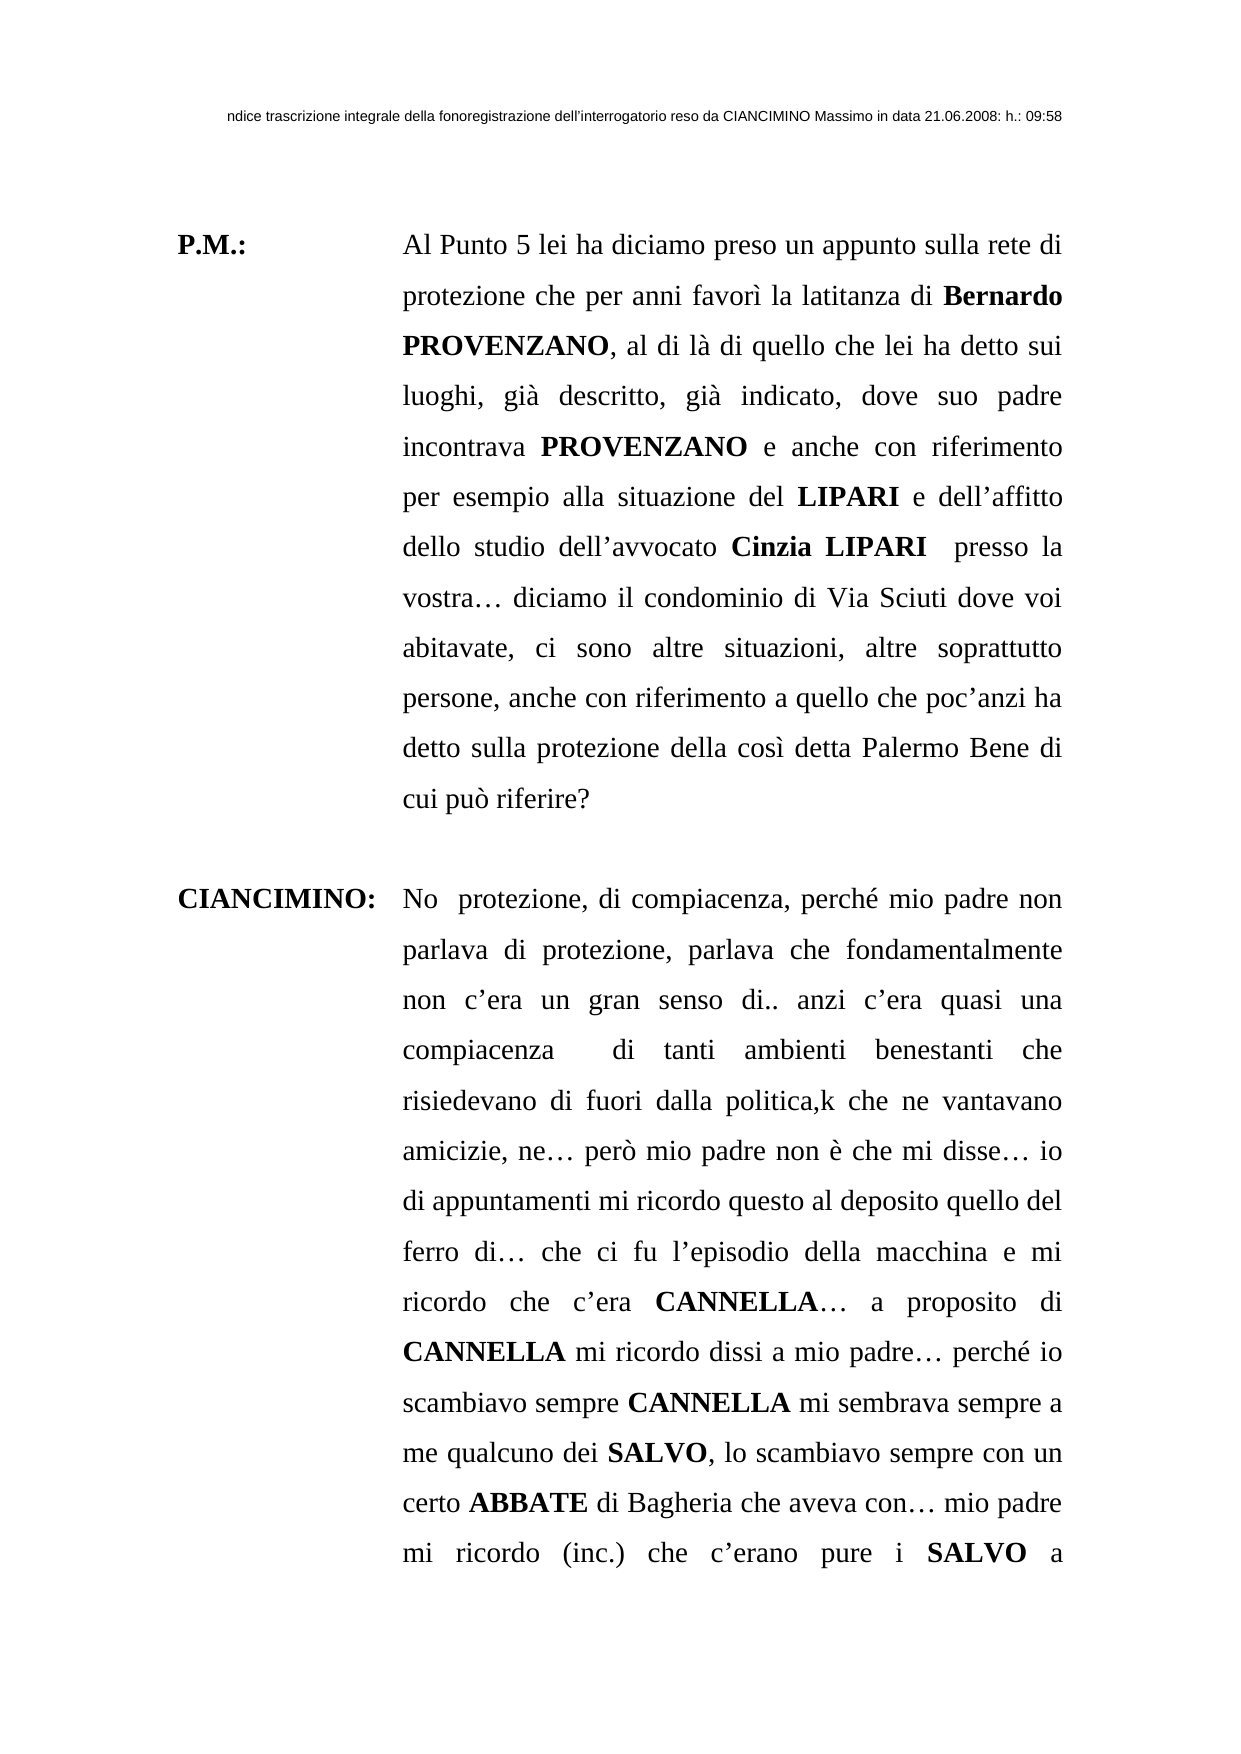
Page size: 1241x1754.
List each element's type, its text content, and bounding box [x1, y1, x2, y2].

text CIANCIMINO: No protezione, di compiacenza, perché mio padre non parlava di protezione, parlava che fondamentalmente non c’era un gran senso di.. anzi c’era quasi una compiacenza di tanti ambienti benestanti che risiedevano di fuori dalla politica,k che ne vantavano amicizie, ne… però mio padre non è che mi disse… io di appuntamenti mi ricordo questo al deposito quello del ferro di… che ci fu l’episodio della macchina e mi ricordo che c’era CANNELLA… a proposito di CANNELLA mi ricordo dissi a mio padre… perché io scambiavo sempre CANNELLA mi sembrava sempre a me qualcuno dei SALVO, lo scambiavo sempre con un certo ABBATE di Bagheria che aveva con… mio padre mi ricordo (inc.) che c’erano pure i SALVO a [177, 882, 1063, 1569]
text P.M.: Al Punto 5 lei ha diciamo preso un appunto sulla rete di protezione che per anni favorì la latitanza di Bernardo PROVENZANO, al di là di quello che lei ha detto sui luoghi, già descritto, già indicato, dove suo padre incontrava PROVENZANO e anche con riferimento per esempio alla situazione del LIPARI e dell’affitto dello studio dell’avvocato Cinzia LIPARI presso la vostra… diciamo il condominio di Via Sciuti dove voi abitavate, ci sono altre situazioni, altre soprattutto persone, anche con riferimento a quello che poc’anzi ha detto sulla protezione della così detta Palermo Bene di cui può riferire? [177, 227, 1063, 814]
